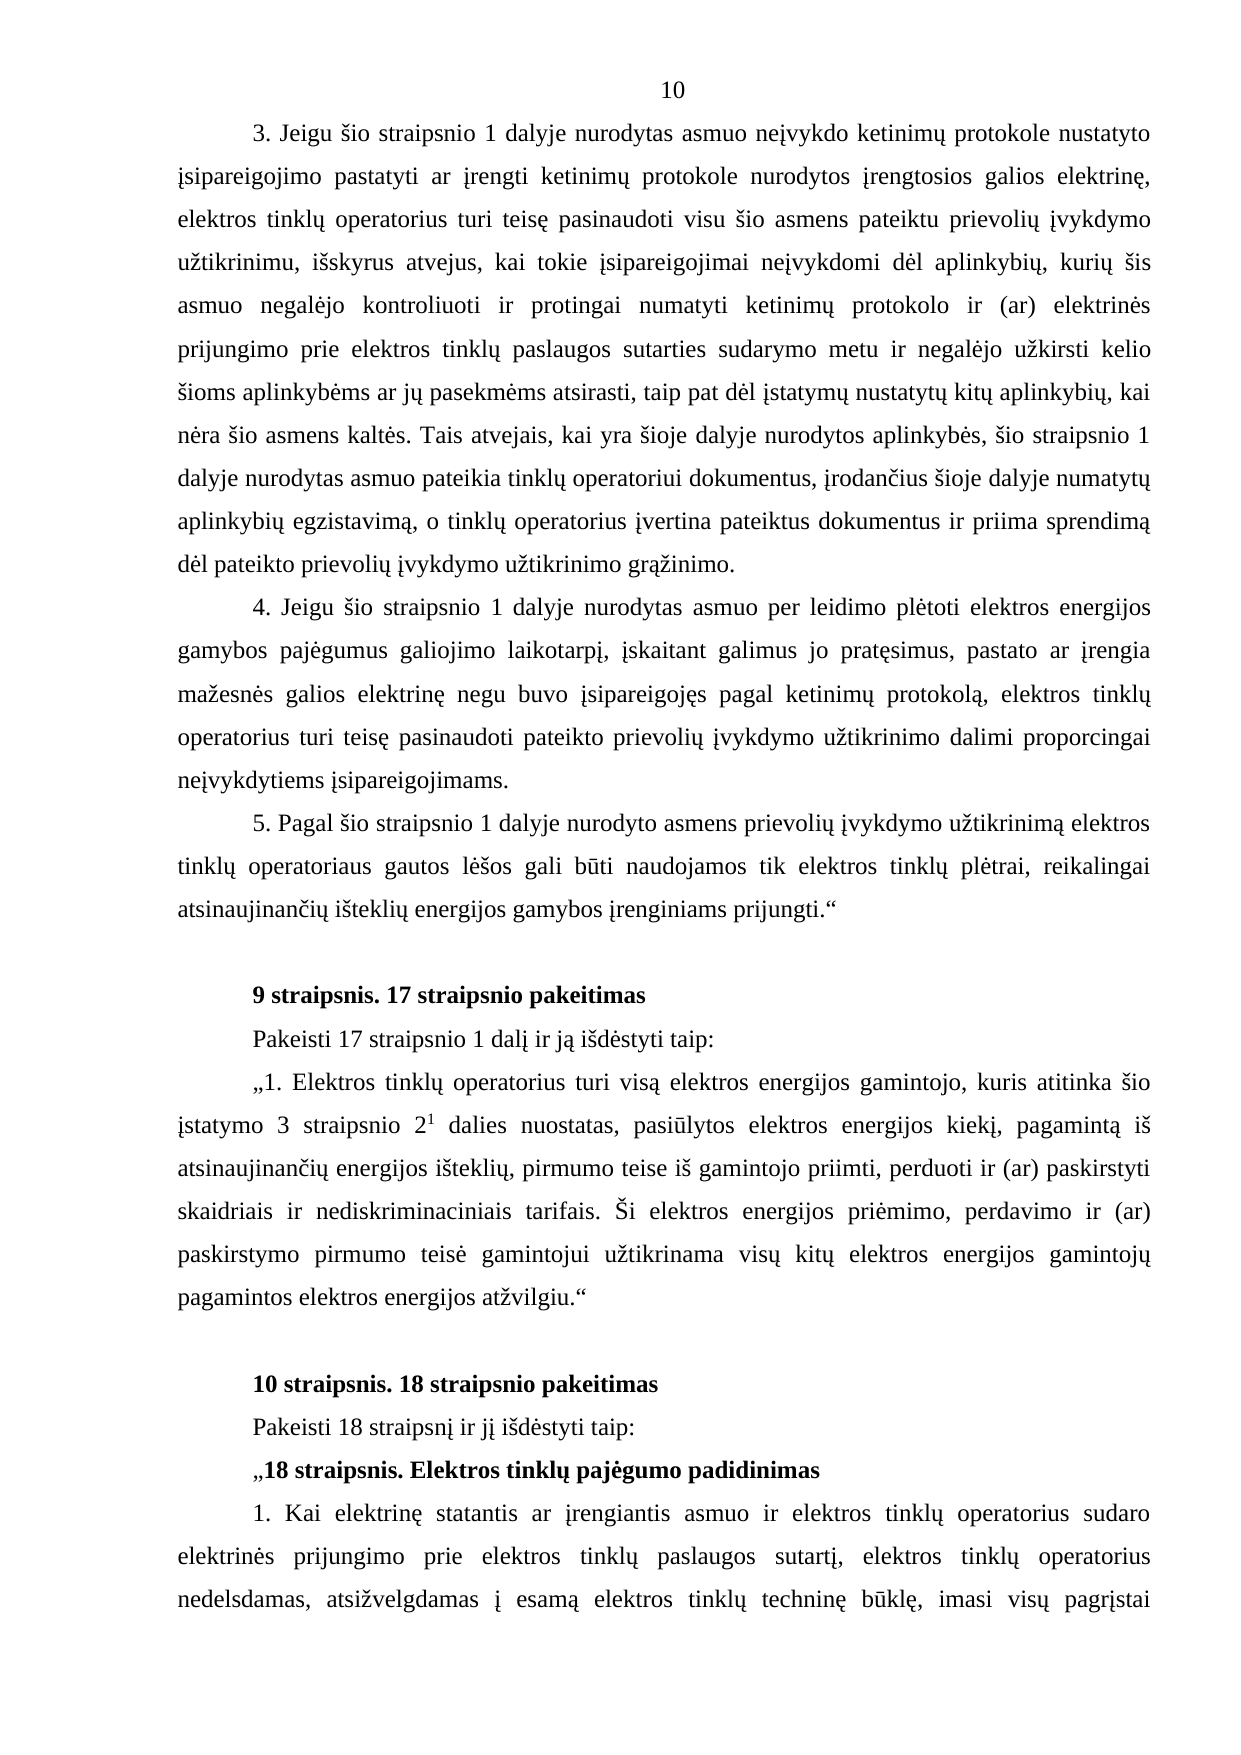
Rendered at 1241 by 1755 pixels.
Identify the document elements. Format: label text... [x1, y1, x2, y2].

text 3. Jeigu šio straipsnio 1 dalyje nurodytas asmuo neįvykdo ketinimų protokole nustatyto įsipareigojimo pastatyti ar įrengti ketinimų protokole nurodytos įrengtosios galios elektrinę, elektros tinklų operatorius turi teisę pasinaudoti visu šio asmens pateiktu prievolių įvykdymo užtikrinimu, išskyrus atvejus, kai tokie įsipareigojimai neįvykdomi dėl aplinkybių, kurių šis asmuo negalėjo kontroliuoti ir protingai numatyti ketinimų protokolo ir (ar) elektrinės prijungimo prie elektros tinklų paslaugos sutarties sudarymo metu ir negalėjo užkirsti kelio šioms aplinkybėms ar jų pasekmėms atsirasti, taip pat dėl įstatymų nustatytų kitų aplinkybių, kai nėra šio asmens kaltės. Tais atvejais, kai yra šioje dalyje nurodytos aplinkybės, šio straipsnio 1 dalyje nurodytas asmuo pateikia tinklų operatoriui dokumentus, įrodančius šioje dalyje numatytų aplinkybių egzistavimą, o tinklų operatorius įvertina pateiktus dokumentus ir priima sprendimą dėl pateikto prievolių įvykdymo užtikrinimo grąžinimo. [177, 118, 1152, 578]
text 5. Pagal šio straipsnio 1 dalyje nurodyto asmens prievolių įvykdymo užtikrinimą elektros tinklų operatoriaus gautos lėšos gali būti naudojamos tik elektros tinklų plėtrai, reikalingai atsinaujinančių išteklių energijos gamybos įrenginiams prijungti.“ [177, 808, 1152, 923]
text „18 straipsnis. Elektros tinklų pajėgumo padidinimas [177, 1455, 1152, 1484]
text „1. Elektros tinklų operatorius turi visą elektros energijos gamintojo, kuris atitinka šio įstatymo 3 straipsnio 21 dalies nuostatas, pasiūlytos elektros energijos kiekį, pagamintą iš atsinaujinančių energijos išteklių, pirmumo teise iš gamintojo priimti, perduoti ir (ar) paskirstyti skaidriais ir nediskriminaciniais tarifais. Ši elektros energijos priėmimo, perdavimo ir (ar) paskirstymo pirmumo teisė gamintojui užtikrinama visų kitų elektros energijos gamintojų pagamintos elektros energijos atžvilgiu.“ [177, 1067, 1152, 1311]
text Pakeisti 17 straipsnio 1 dalį ir ją išdėstyti taip: [177, 1024, 1152, 1052]
text 10 straipsnis. 18 straipsnio pakeitimas [177, 1369, 1152, 1397]
text 9 straipsnis. 17 straipsnio pakeitimas [177, 981, 1152, 1009]
text Pakeisti 18 straipsnį ir jį išdėstyti taip: [177, 1412, 1152, 1441]
text 1. Kai elektrinę statantis ar įrengiantis asmuo ir elektros tinklų operatorius sudaro elektrinės prijungimo prie elektros tinklų paslaugos sutartį, elektros tinklų operatorius nedelsdamas, atsižvelgdamas į esamą elektros tinklų techninę būklę, imasi visų pagrįstai [177, 1498, 1152, 1613]
text 4. Jeigu šio straipsnio 1 dalyje nurodytas asmuo per leidimo plėtoti elektros energijos gamybos pajėgumus galiojimo laikotarpį, įskaitant galimus jo pratęsimus, pastato ar įrengia mažesnės galios elektrinę negu buvo įsipareigojęs pagal ketinimų protokolą, elektros tinklų operatorius turi teisę pasinaudoti pateikto prievolių įvykdymo užtikrinimo dalimi proporcingai neįvykdytiems įsipareigojimams. [177, 592, 1152, 794]
